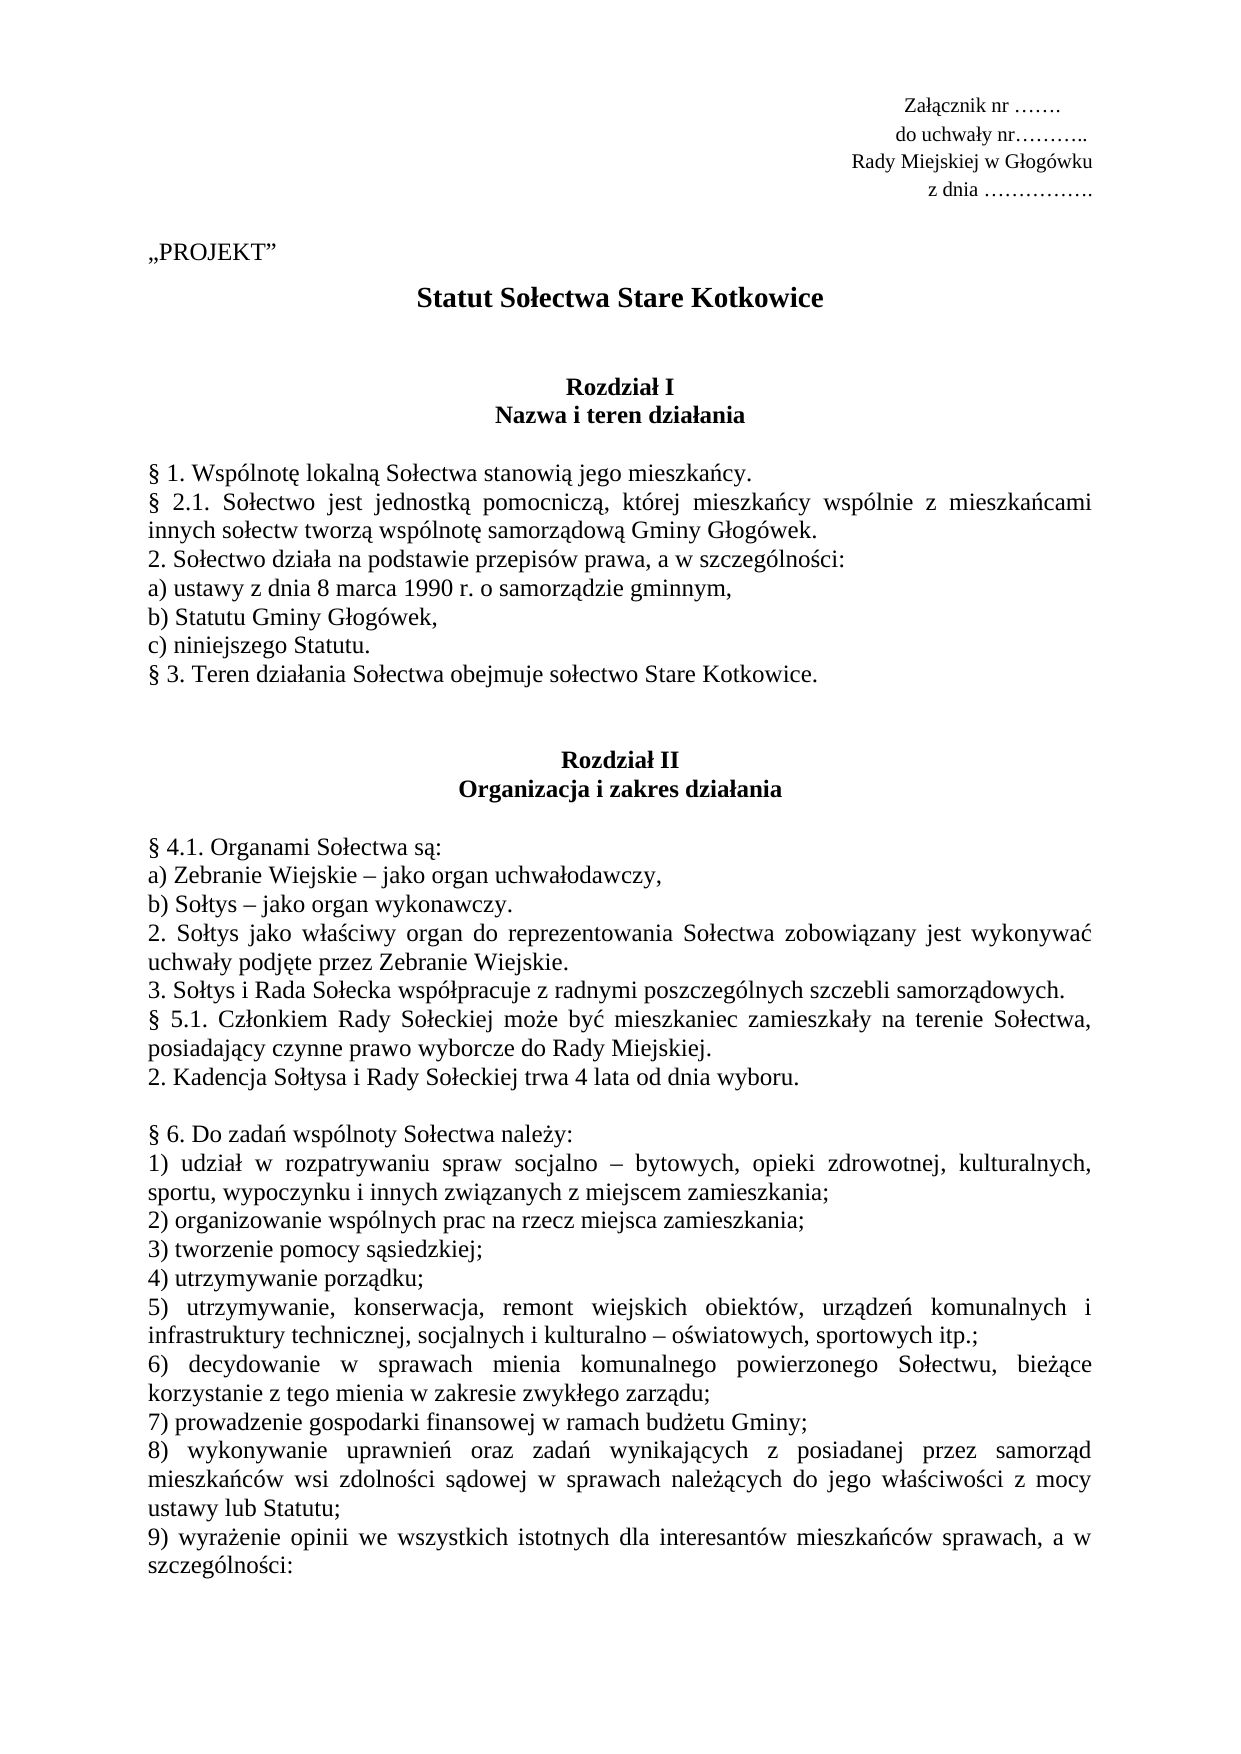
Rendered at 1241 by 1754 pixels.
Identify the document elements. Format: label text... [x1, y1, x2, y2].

text 2. Sołectwo działa na podstawie przepisów prawa, a w szczególności: [148, 544, 1093, 573]
text 6) decydowanie w sprawach mienia komunalnego powierzonego Sołectwu, bieżące korzystanie z tego mienia w zakresie zwykłego zarządu; [148, 1349, 1093, 1407]
text Rady Miejskiej w Głogówku [148, 149, 1093, 173]
text Organizacja i zakres działania [148, 774, 1093, 803]
text § 3. Teren działania Sołectwa obejmuje sołectwo Stare Kotkowice. [148, 659, 1093, 688]
text do uchwały nr……….. [148, 122, 1093, 146]
text § 5.1. Członkiem Rady Sołeckiej może być mieszkaniec zamieszkały na terenie Sołectwa, posiadający czynne prawo wyborcze do Rady Miejskiej. [148, 1004, 1093, 1062]
text § 1. Wspólnotę lokalną Sołectwa stanowią jego mieszkańcy. [148, 458, 1093, 487]
text „PROJEKT” [148, 237, 1093, 266]
text a) ustawy z dnia 8 marca 1990 r. o samorządzie gminnym, [148, 573, 1093, 602]
text b) Statutu Gminy Głogówek, [148, 602, 1093, 630]
text 3. Sołtys i Rada Sołecka współpracuje z radnymi poszczególnych szczebli samorządowych. [148, 975, 1093, 1004]
text 2. Kadencja Sołtysa i Rady Sołeckiej trwa 4 lata od dnia wyboru. [148, 1062, 1093, 1090]
text § 2.1. Sołectwo jest jednostką pomocniczą, której mieszkańcy wspólnie z mieszkańcami innych sołectw tworzą wspólnotę samorządową Gminy Głogówek. [148, 487, 1093, 544]
text c) niniejszego Statutu. [148, 630, 1093, 659]
text a) Zebranie Wiejskie – jako organ uchwałodawczy, [148, 860, 1093, 889]
text Rozdział I [148, 372, 1093, 400]
text 9) wyrażenie opinii we wszystkich istotnych dla interesantów mieszkańców sprawach, a w szczególności: [148, 1522, 1093, 1579]
text 3) tworzenie pomocy sąsiedzkiej; [148, 1234, 1093, 1263]
text § 4.1. Organami Sołectwa są: [148, 832, 1093, 860]
text 5) utrzymywanie, konserwacja, remont wiejskich obiektów, urządzeń komunalnych i infrastruktury technicznej, socjalnych i kulturalno – oświatowych, sportowych itp.; [148, 1292, 1093, 1349]
text Rozdział II [148, 745, 1093, 774]
text Nazwa i teren działania [148, 400, 1093, 429]
text Załącznik nr ……. [148, 89, 1093, 117]
text z dnia ……………. [148, 177, 1093, 201]
text 1) udział w rozpatrywaniu spraw socjalno – bytowych, opieki zdrowotnej, kulturalnych, sportu, wypoczynku i innych związanych z miejscem zamieszkania; [148, 1148, 1093, 1205]
text 8) wykonywanie uprawnień oraz zadań wynikających z posiadanej przez samorząd mieszkańców wsi zdolności sądowej w sprawach należących do jego właściwości z mocy ustawy lub Statutu; [148, 1435, 1093, 1522]
text b) Sołtys – jako organ wykonawczy. [148, 889, 1093, 918]
text § 6. Do zadań wspólnoty Sołectwa należy: [148, 1119, 1093, 1148]
text 2) organizowanie wspólnych prac na rzecz miejsca zamieszkania; [148, 1205, 1093, 1234]
text Statut Sołectwa Stare Kotkowice [148, 281, 1093, 314]
text 4) utrzymywanie porządku; [148, 1263, 1093, 1292]
text 7) prowadzenie gospodarki finansowej w ramach budżetu Gminy; [148, 1407, 1093, 1435]
text 2. Sołtys jako właściwy organ do reprezentowania Sołectwa zobowiązany jest wykonywać uchwały podjęte przez Zebranie Wiejskie. [148, 918, 1093, 975]
